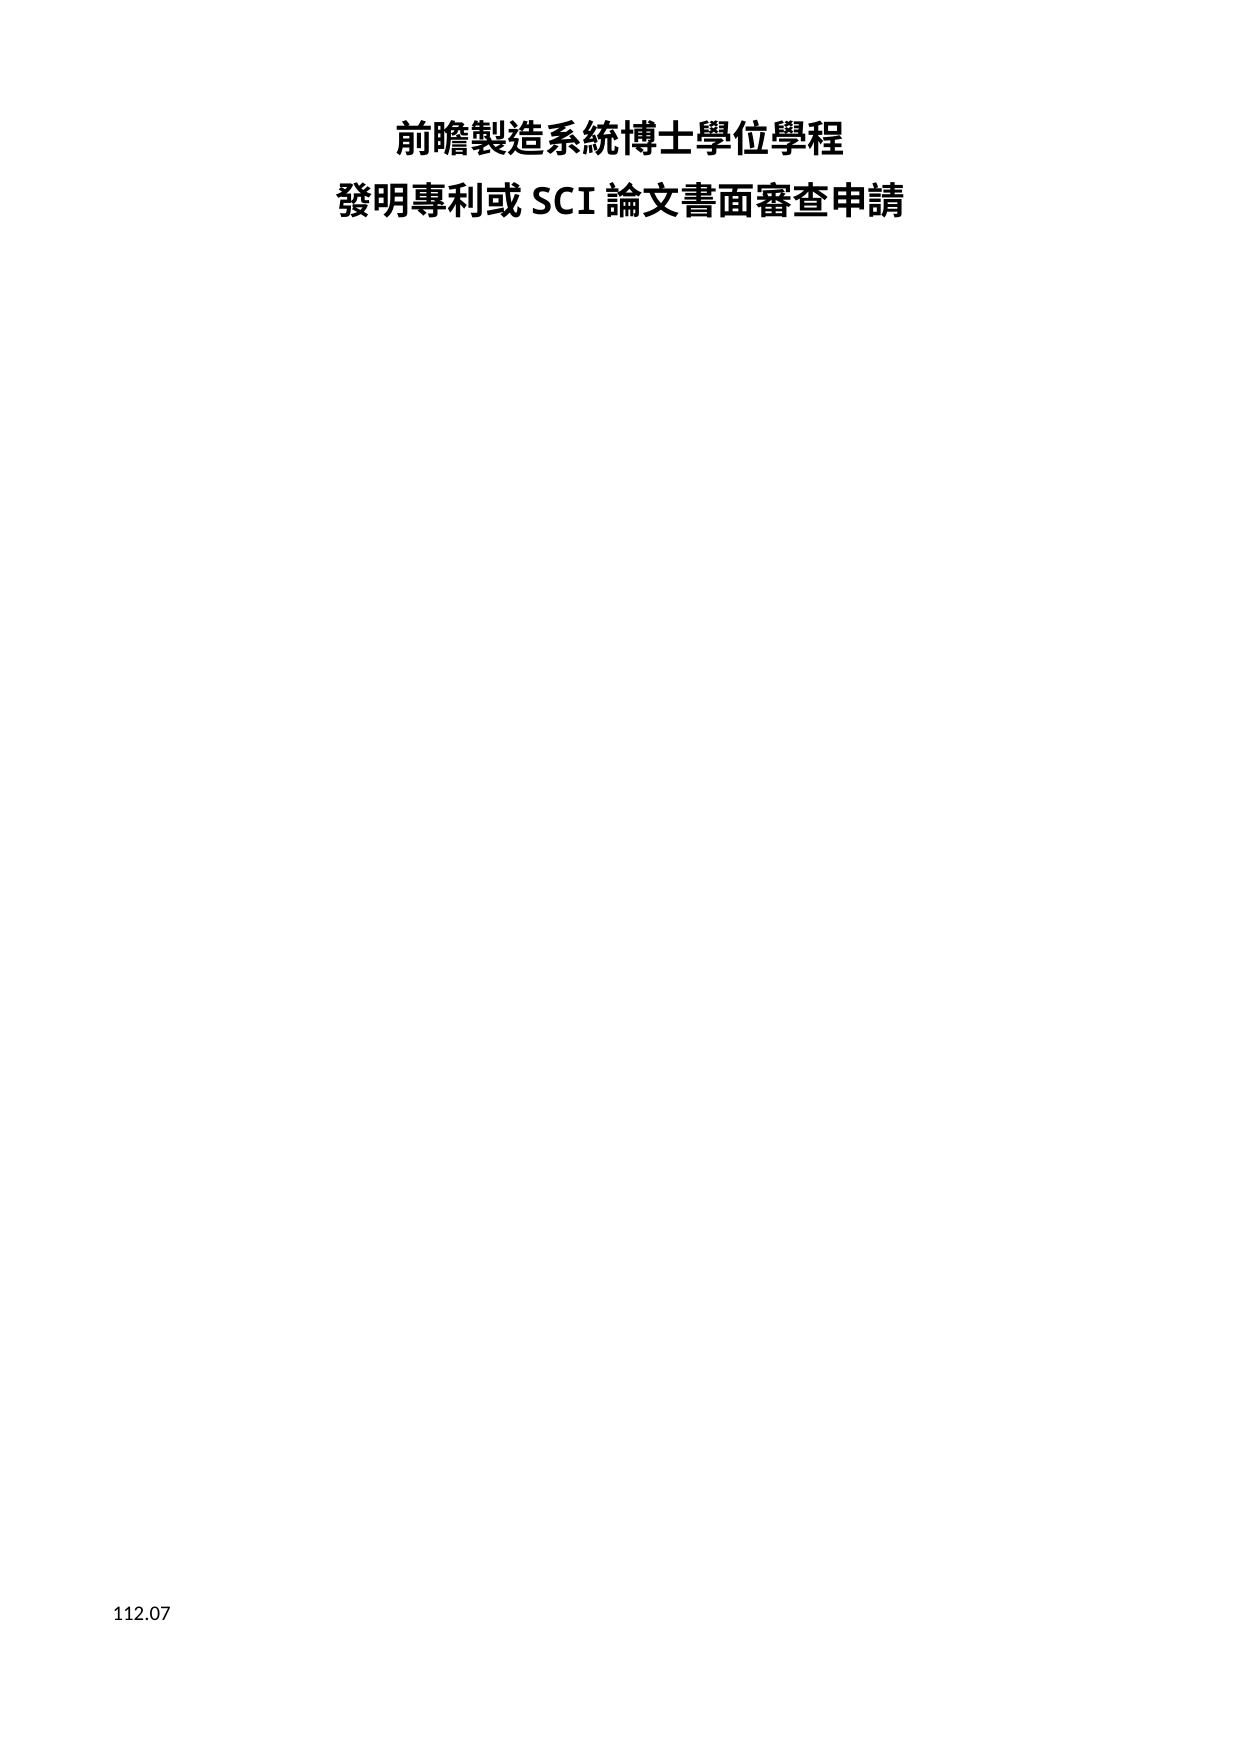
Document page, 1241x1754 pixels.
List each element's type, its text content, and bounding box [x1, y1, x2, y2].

text 前瞻製造系統博士學位學程 [112, 94, 1128, 157]
text 發明專利或SCI論文書面審查申請 [112, 157, 1128, 219]
